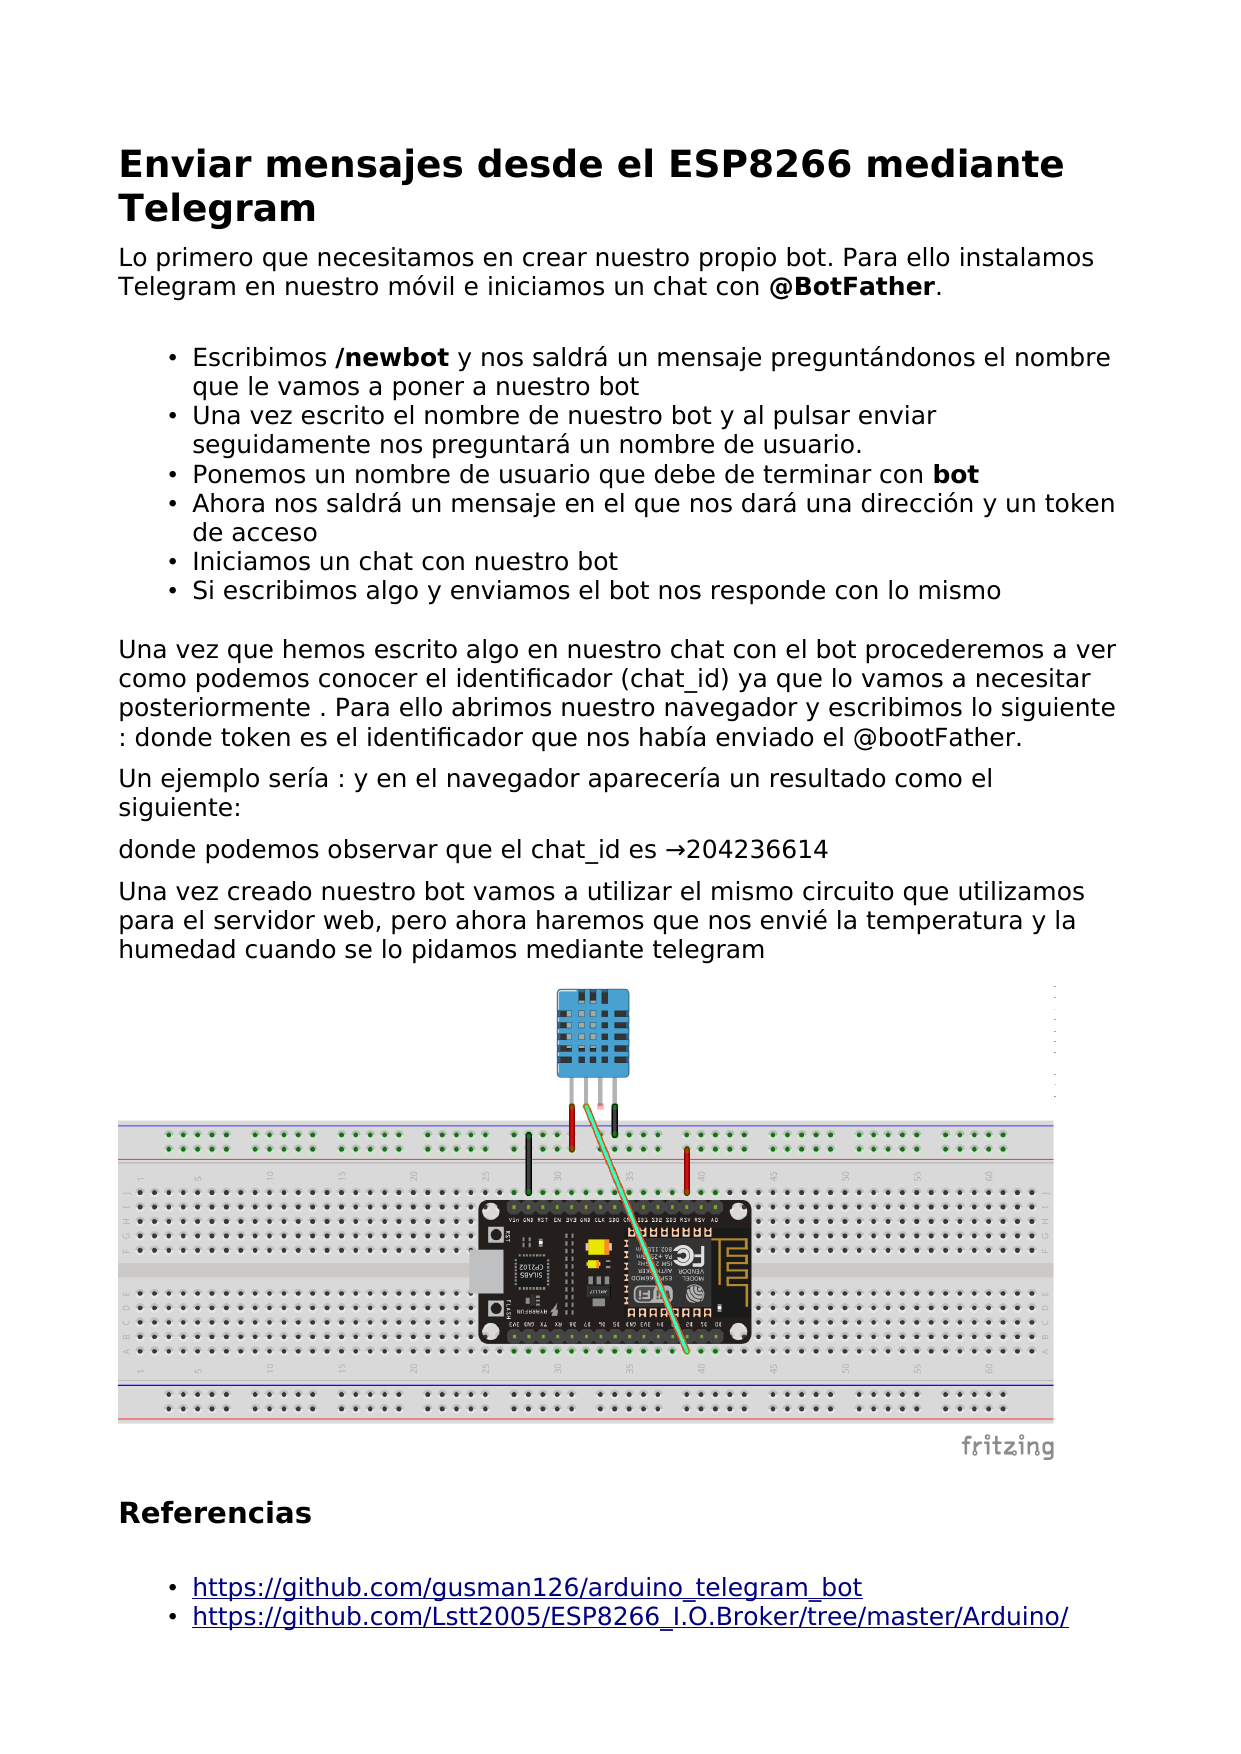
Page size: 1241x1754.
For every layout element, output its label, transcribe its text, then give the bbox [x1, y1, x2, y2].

subtitle Referencias [118, 1497, 1122, 1531]
subtitle Enviar mensajes desde el ESP8266 mediante Telegram [118, 143, 1122, 230]
picture [118, 976, 1056, 1460]
text Lo primero que necesitamos en crear nuestro propio bot. Para ello instalamos Telegram en nuestro móvil e iniciamos un chat con @BotFather. [118, 243, 1122, 301]
list Ahora nos saldrá un mensaje en el que nos dará una dirección y un token de acceso [177, 489, 1122, 547]
text Una vez que hemos escrito algo en nuestro chat con el bot procederemos a ver como podemos conocer el identificador (chat_id) ya que lo vamos a necesitar posteriormente . Para ello abrimos nuestro navegador y escribimos lo siguiente : donde token es el identificador que nos había enviado el @bootFather. [118, 635, 1122, 752]
list https://github.com/gusman126/arduino_telegram_bot [177, 1573, 1122, 1602]
list Una vez escrito el nombre de nuestro bot y al pulsar enviar seguidamente nos preguntará un nombre de usuario. [177, 402, 1122, 460]
list Si escribimos algo y enviamos el bot nos responde con lo mismo [177, 577, 1122, 606]
list Escribimos /newbot y nos saldrá un mensaje preguntándonos el nombre que le vamos a poner a nuestro bot [177, 343, 1122, 402]
text Una vez creado nuestro bot vamos a utilizar el mismo circuito que utilizamos para el servidor web, pero ahora haremos que nos envié la temperatura y la humedad cuando se lo pidamos mediante telegram [118, 877, 1122, 964]
text Un ejemplo sería : y en el navegador aparecería un resultado como el siguiente: [118, 764, 1122, 823]
text donde podemos observar que el chat_id es →204236614 [118, 835, 1122, 864]
list https://github.com/Lstt2005/ESP8266_I.O.Broker/tree/master/Arduino/ [177, 1602, 1122, 1631]
list Iniciamos un chat con nuestro bot [177, 547, 1122, 577]
list Ponemos un nombre de usuario que debe de terminar con bot [177, 460, 1122, 489]
